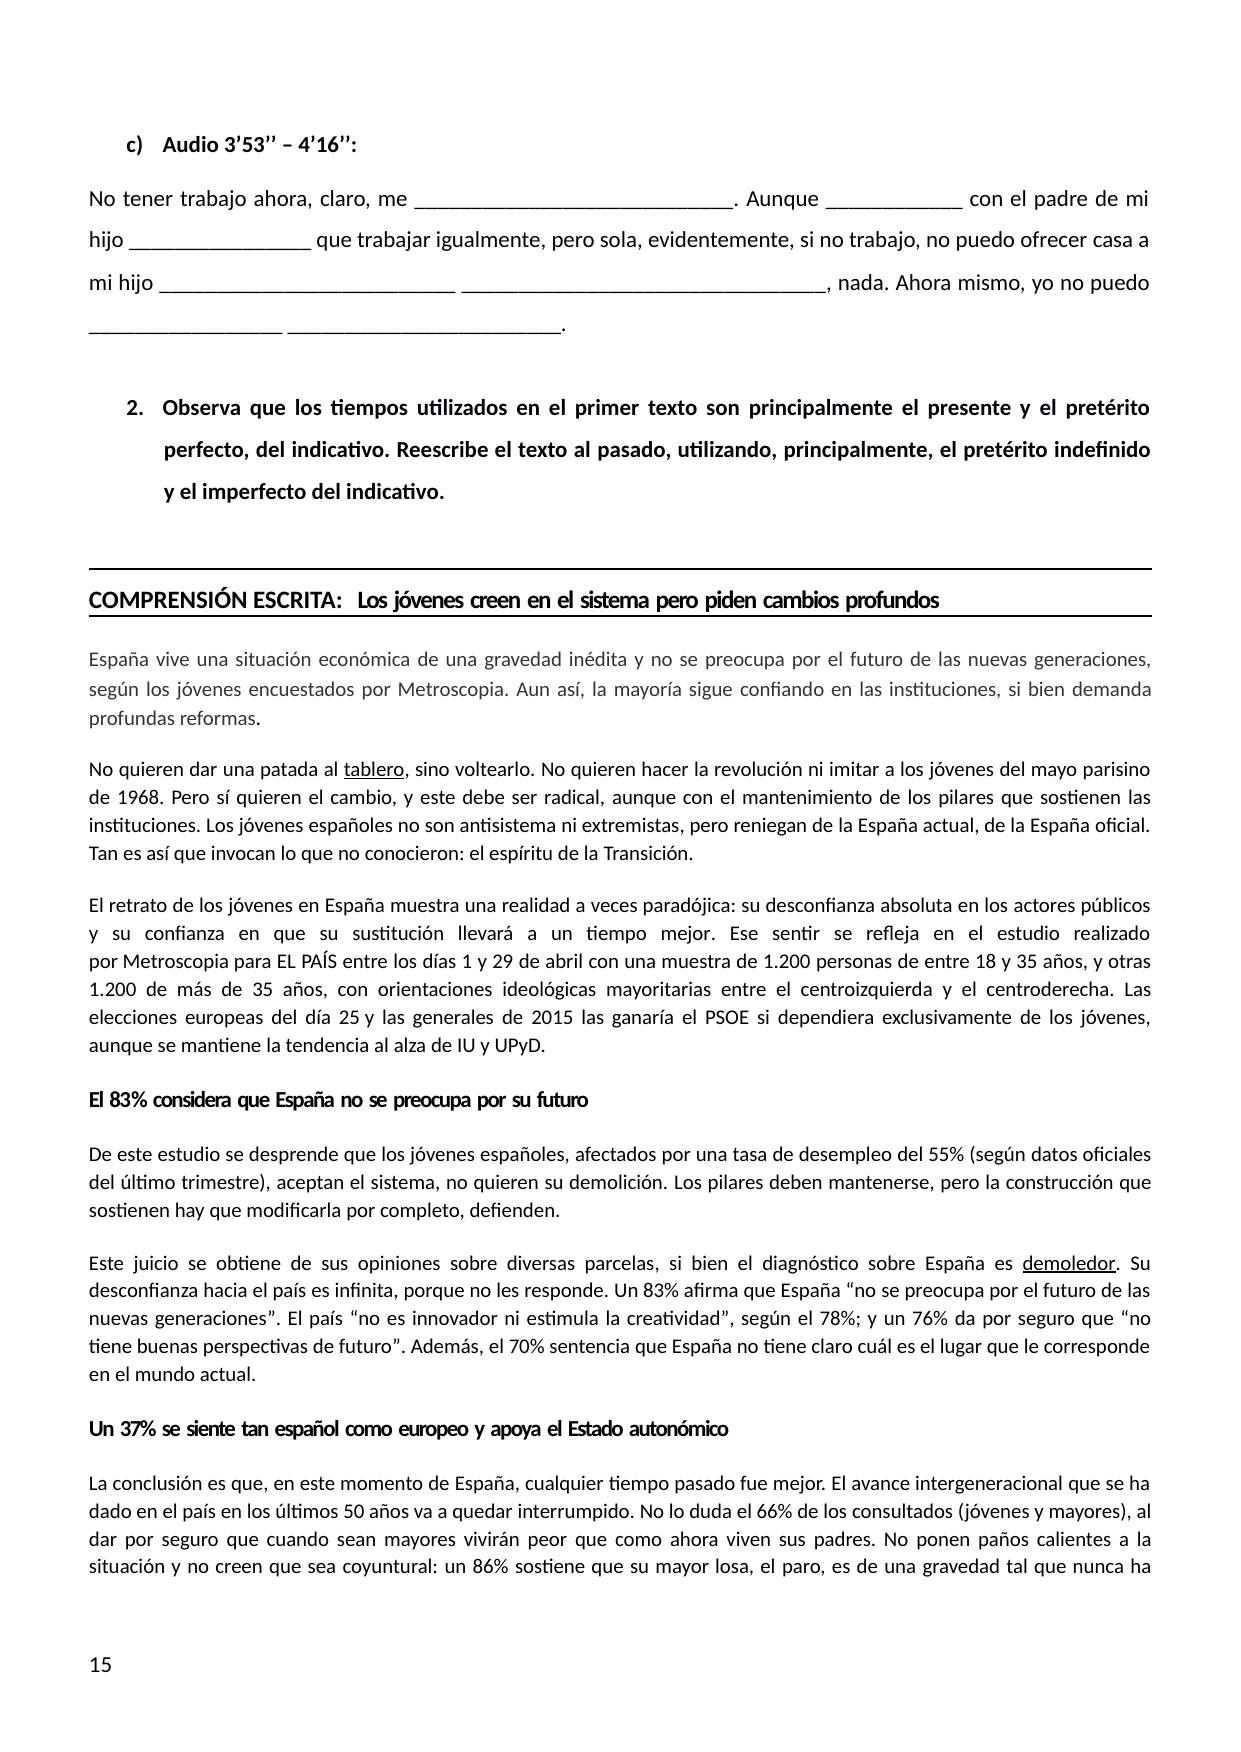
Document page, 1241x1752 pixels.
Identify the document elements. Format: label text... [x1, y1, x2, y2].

text Este juicio se obtiene de sus opiniones sobre diversas parcelas, si bien el diagnóstico sobre España es demoledor. Su desconfianza hacia el país es infinita, porque no les responde. Un 83% afirma que España “no se preocupa por el futuro de las nuevas generaciones”. El país “no es innovador ni estimula la creatividad”, según el 78%; y un 76% da por seguro que “no tiene buenas perspectivas de futuro”. Además, el 70% sentencia que España no tiene claro cuál es el lugar que le corresponde en el mundo actual. [89, 1250, 1152, 1387]
text COMPRENSIÓN ESCRITA: Los jóvenes creen en el sistema pero piden cambios profundos [89, 584, 1152, 615]
text España vive una situación económica de una gravedad inédita y no se preocupa por el futuro de las nuevas generaciones, según los jóvenes encuestados por Metroscopia. Aun así, la mayoría sigue confiando en las instituciones, si bien demanda profundas reformas. [89, 642, 1152, 731]
text Un 37% se siente tan español como europeo y apoya el Estado autonómico [89, 1414, 1152, 1442]
text De este estudio se desprende que los jóvenes españoles, afectados por una tasa de desempleo del 55% (según datos oficiales del último trimestre), aceptan el sistema, no quieren su demolición. Los pilares deben mantenerse, pero la construcción que sostienen hay que modificarla por completo, defienden. [89, 1141, 1152, 1222]
text No quieren dar una patada al tablero, sino voltearlo. No quieren hacer la revolución ni imitar a los jóvenes del mayo parisino de 1968. Pero sí quieren el cambio, y este debe ser radical, aunque con el mantenimiento de los pilares que sostienen las instituciones. Los jóvenes españoles no son antisistema ni extremistas, pero reniegan de la España actual, de la España oficial. Tan es así que invocan lo que no conocieron: el espíritu de la Transición. [89, 756, 1152, 865]
text No tener trabajo ahora, claro, me ____________________________. Aunque ____________ con el padre de mi hijo ________________ que trabajar igualmente, pero sola, evidentemente, si no trabajo, no puedo ofrecer casa a mi hijo __________________________ ________________________________, nada. Ahora mismo, yo no puedo _________________ ________________________. [89, 184, 1152, 338]
text El 83% considera que España no se preocupa por su futuro [89, 1085, 1152, 1113]
text La conclusión es que, en este momento de España, cualquier tiempo pasado fue mejor. El avance intergeneracional que se ha dado en el país en los últimos 50 años va a quedar interrumpido. No lo duda el 66% de los consultados (jóvenes y mayores), al dar por seguro que cuando sean mayores vivirán peor que como ahora viven sus padres. No ponen paños calientes a la situación y no creen que sea coyuntural: un 86% sostiene que su mayor losa, el paro, es de una gravedad tal que nunca ha [89, 1470, 1152, 1579]
text El retrato de los jóvenes en España muestra una realidad a veces paradójica: su desconfianza absoluta en los actores públicos y su confianza en que su sustitución llevará a un tiempo mejor. Ese sentir se refleja en el estudio realizado por Metroscopia para EL PAÍS entre los días 1 y 29 de abril con una muestra de 1.200 personas de entre 18 y 35 años, y otras 1.200 de más de 35 años, con orientaciones ideológicas mayoritarias entre el centroizquierda y el centroderecha. Las elecciones europeas del día 25 y las generales de 2015 las ganaría el PSOE si dependiera exclusivamente de los jóvenes, aunque se mantiene la tendencia al alza de IU y UPyD. [89, 893, 1152, 1058]
list Observa que los tiempos utilizados en el primer texto son principalmente el presente y el pretérito perfecto, del indicativo. Reescribe el texto al pasado, utilizando, principalmente, el pretérito indefinido y el imperfecto del indicativo. [126, 393, 1152, 506]
list Audio 3’53’’ – 4’16’’: [126, 131, 1152, 159]
